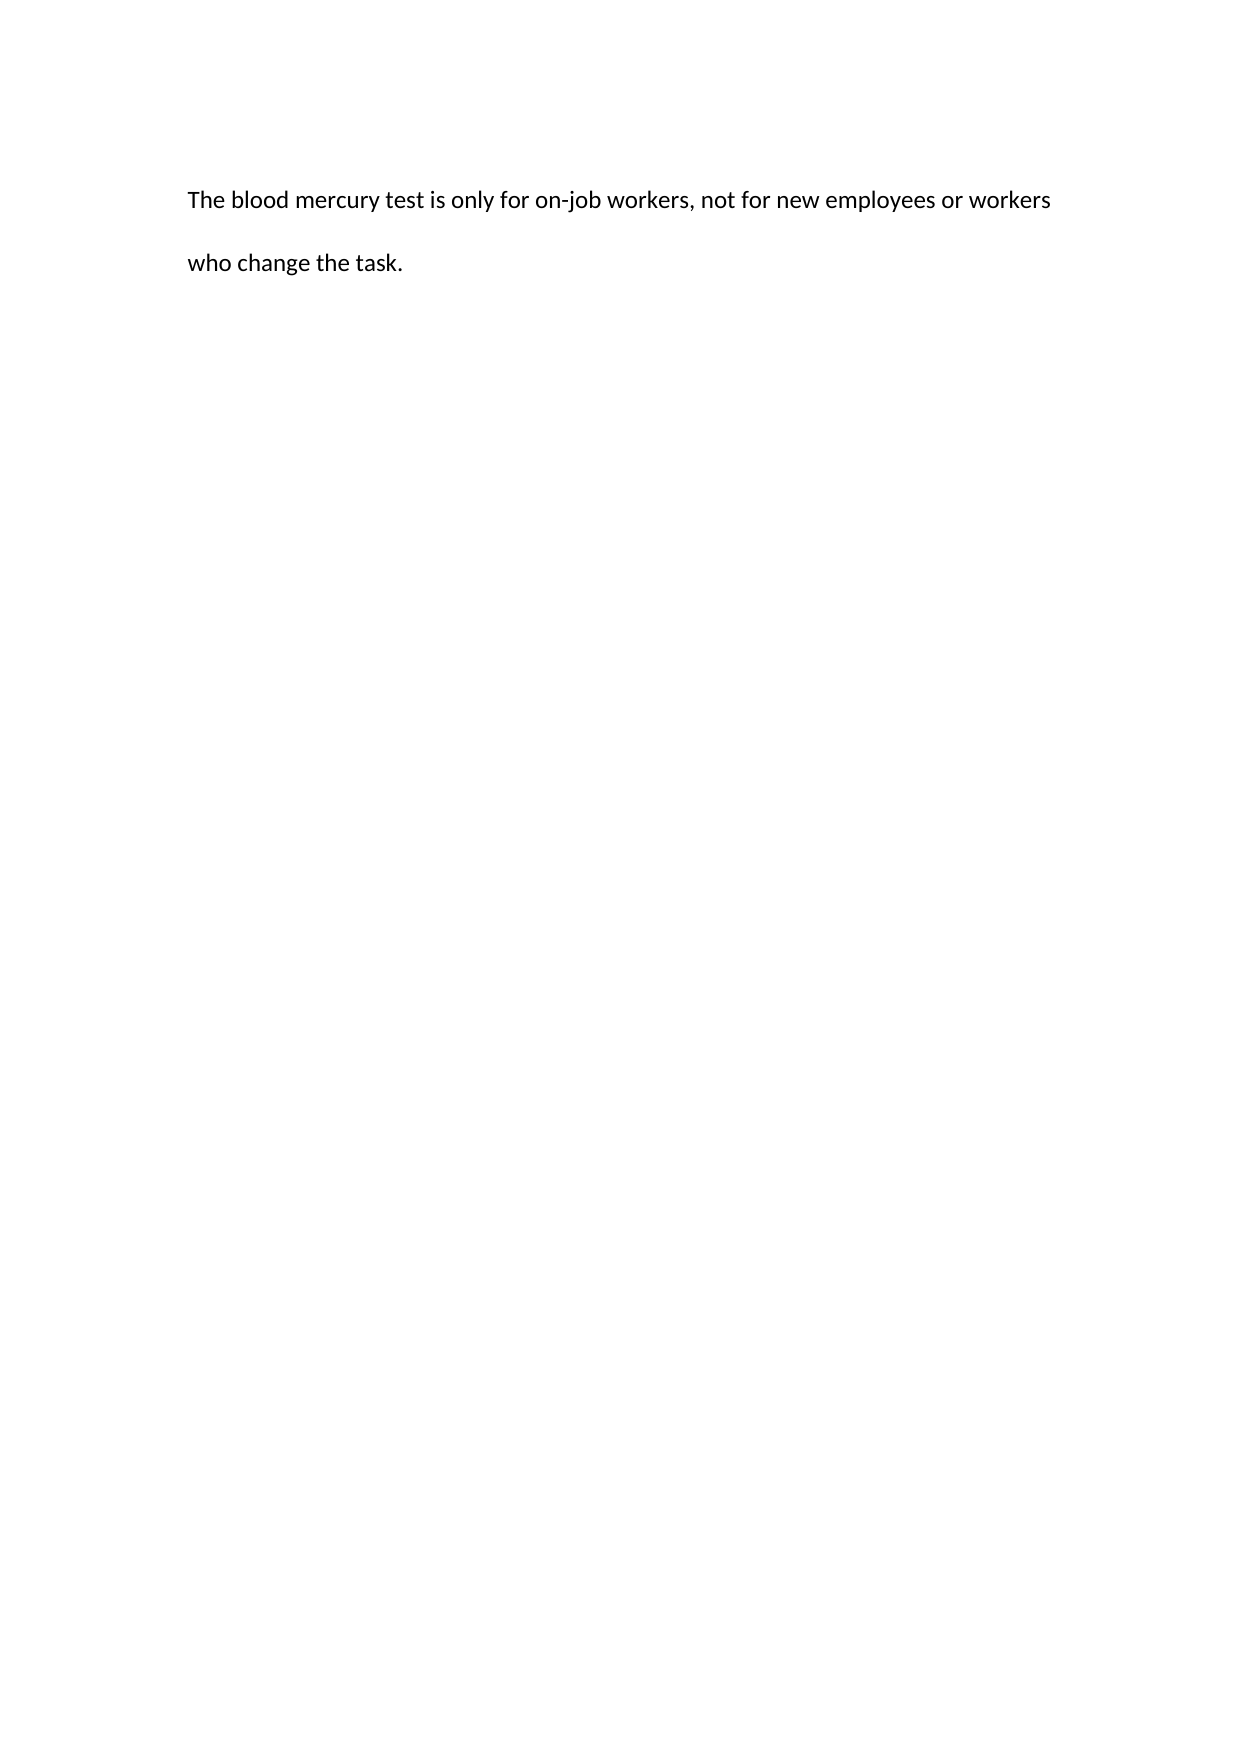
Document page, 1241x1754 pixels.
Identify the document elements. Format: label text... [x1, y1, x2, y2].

text The blood mercury test is only for on-job workers, not for new employees or workers who change the task. [187, 158, 1053, 283]
